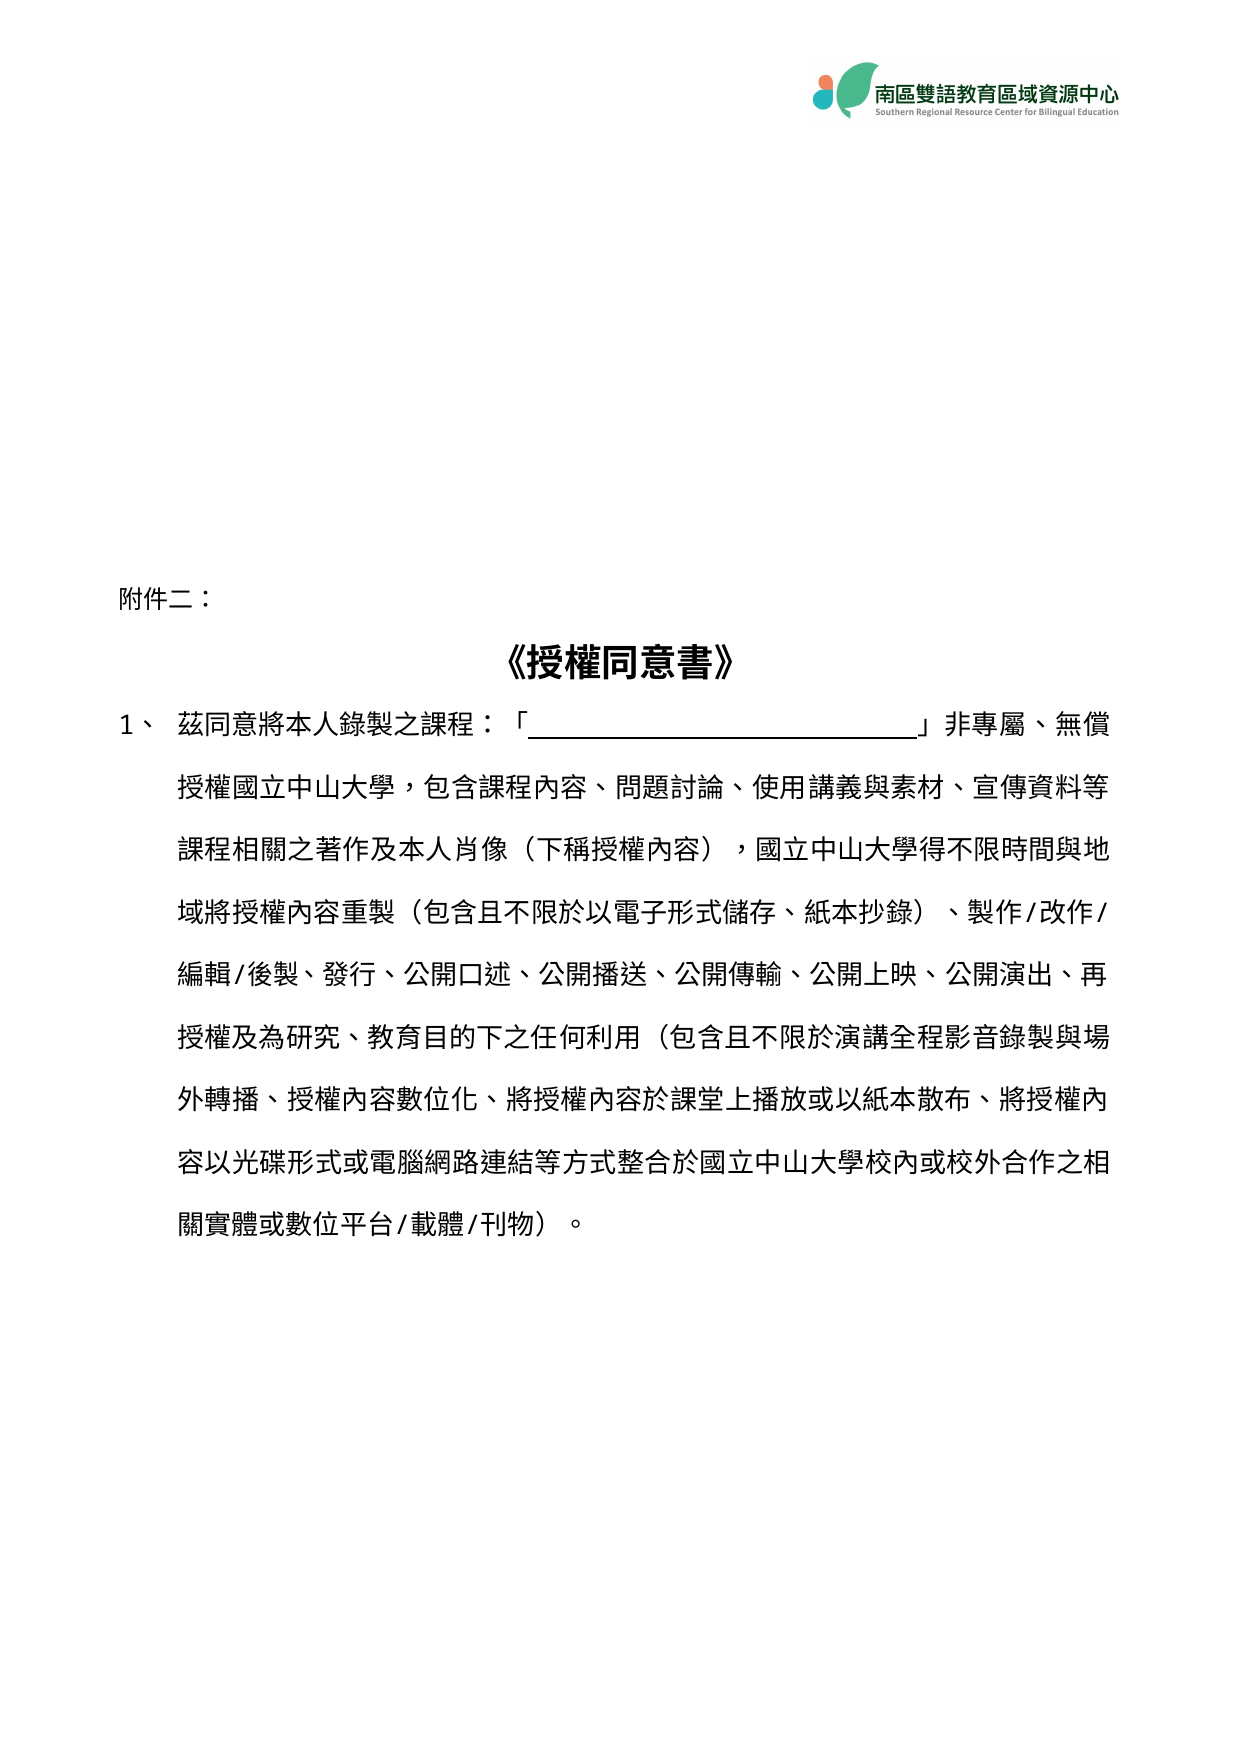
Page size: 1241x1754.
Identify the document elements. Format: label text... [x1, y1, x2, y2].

list 茲同意將本人錄製之課程：「 」非專屬、無償授權國立中山大學，包含課程內容、問題討論、使用講義與素材、宣傳資料等課程相關之著作及本人肖像（下稱授權內容），國立中山大學得不限時間與地域將授權內容重製（包含且不限於以電子形式儲存、紙本抄錄）、製作/改作/編輯/後製、發行、公開口述、公開播送、公開傳輸、公開上映、公開演出、再授權及為研究、教育目的下之任何利用（包含且不限於演講全程影音錄製與場外轉播、授權內容數位化、將授權內容於課堂上播放或以紙本散布、將授權內容以光碟形式或電腦網路連結等方式整合於國立中山大學校內或校外合作之相關實體或數位平台/載體/刊物）。 [118, 681, 1110, 1243]
text 《授權同意書》 [118, 618, 1122, 681]
text 附件二： [118, 556, 1122, 618]
